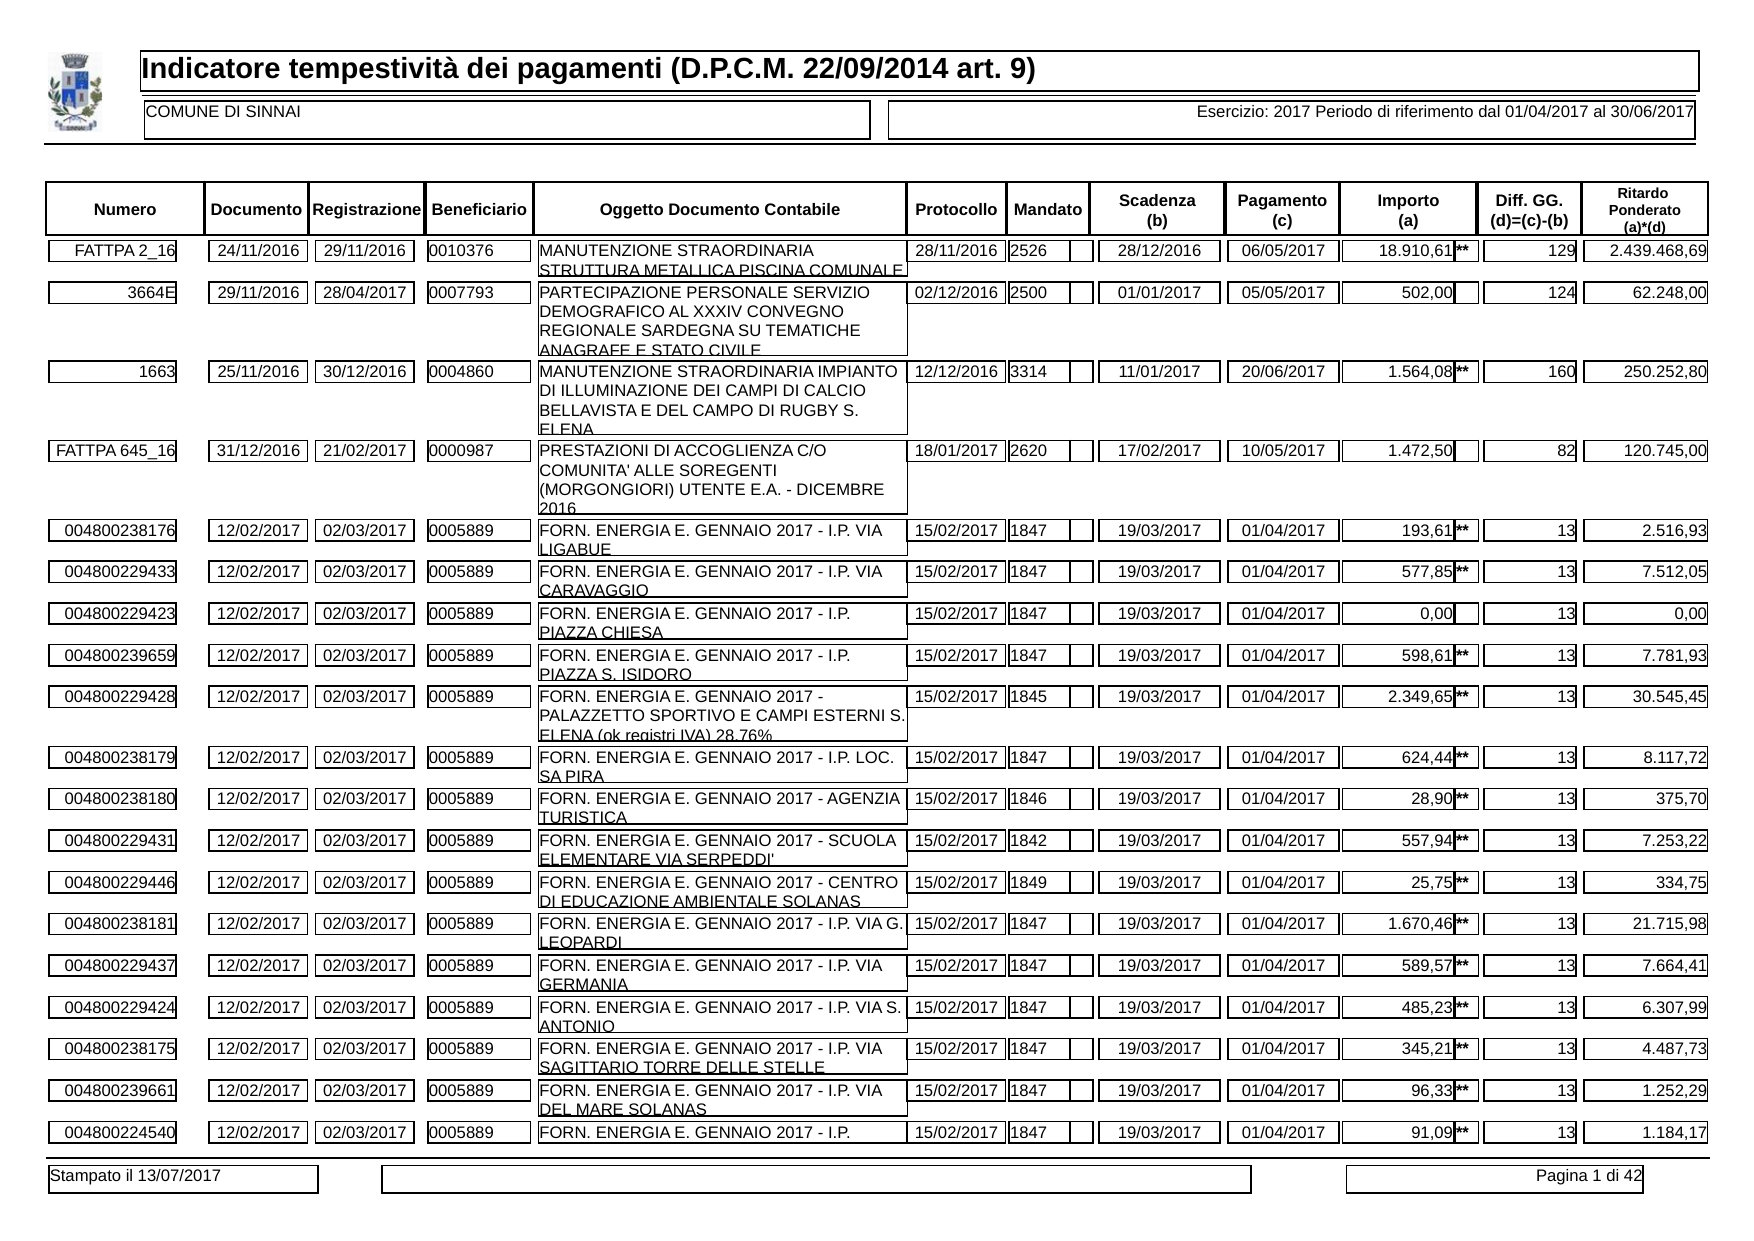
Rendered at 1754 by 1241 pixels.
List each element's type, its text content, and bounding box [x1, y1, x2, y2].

text 01/04/2017 [1229, 520, 1338, 539]
text 004800238179 [50, 747, 175, 767]
text 0005889 [429, 687, 530, 706]
text 13 [1485, 789, 1575, 808]
text 15/02/2017 [908, 997, 1005, 1017]
text 31/12/2016 [210, 441, 307, 460]
text ** [1456, 956, 1478, 975]
text 01/04/2017 [1229, 1039, 1338, 1058]
text 18.910,61 [1343, 241, 1453, 260]
text 004800238176 [50, 520, 175, 539]
text 0005889 [429, 645, 530, 664]
text Numero [47, 199, 203, 219]
text 0,00 [1343, 604, 1453, 623]
text 0005889 [429, 914, 530, 933]
text FORN. ENERGIA E. GENNAIO 2017 - I.P. VIA DEL MARE SOLANAS [539, 1081, 907, 1115]
text 15/02/2017 [908, 747, 1005, 767]
text MANUTENZIONE STRAORDINARIA IMPIANTO DI ILLUMINAZIONE DEI CAMPI DI CALCIO BELLAVISTA E DEL CAMPO DI RUGBY S. ELENA [539, 362, 907, 434]
text Scadenza (b) [1091, 191, 1223, 229]
text 15/02/2017 [908, 1122, 1005, 1142]
text 01/04/2017 [1229, 687, 1338, 706]
text 01/04/2017 [1229, 997, 1338, 1017]
text 02/03/2017 [316, 831, 413, 850]
text 2620 [1010, 441, 1069, 460]
text FATTPA 645_16 [50, 441, 175, 460]
text 13 [1485, 1122, 1575, 1142]
text 13 [1485, 914, 1575, 933]
text 12/02/2017 [210, 604, 307, 623]
text 1.184,17 [1585, 1122, 1707, 1142]
text 15/02/2017 [908, 604, 1005, 623]
text 004800229433 [50, 562, 175, 581]
text 20/06/2017 [1229, 362, 1338, 381]
text 01/04/2017 [1229, 747, 1338, 767]
text 28,90 [1343, 789, 1453, 808]
text 004800229428 [50, 687, 175, 706]
text 0005889 [429, 997, 530, 1017]
text 01/04/2017 [1229, 604, 1338, 623]
text 19/03/2017 [1100, 687, 1219, 706]
text 0010376 [429, 241, 530, 260]
text 589,57 [1343, 956, 1453, 975]
text 0005889 [429, 789, 530, 808]
text 0005889 [429, 604, 530, 623]
text 0005889 [429, 831, 530, 850]
text 15/02/2017 [908, 956, 1005, 975]
text 12/02/2017 [210, 789, 307, 808]
text 91,09 [1343, 1122, 1453, 1142]
text 0004860 [429, 362, 530, 381]
text Ritardo Ponderato (a)*(d) [1583, 185, 1707, 234]
text 1847 [1010, 747, 1069, 767]
text MANUTENZIONE STRAORDINARIA STRUTTURA METALLICA PISCINA COMUNALE [539, 241, 907, 275]
text 17/02/2017 [1100, 441, 1219, 460]
text Pagamento (c) [1227, 191, 1338, 229]
text 485,23 [1343, 997, 1453, 1017]
text 1847 [1010, 1122, 1069, 1142]
text 13 [1485, 831, 1575, 850]
text Beneficiario [427, 199, 532, 219]
text 12/02/2017 [210, 1081, 307, 1100]
text 1845 [1010, 687, 1069, 706]
text FORN. ENERGIA E. GENNAIO 2017 - I.P. VIA G. LEOPARDI [539, 914, 907, 948]
text 577,85 [1343, 562, 1453, 581]
text 15/02/2017 [908, 914, 1005, 933]
text 1847 [1010, 562, 1069, 581]
text 19/03/2017 [1100, 956, 1219, 975]
text 24/11/2016 [210, 241, 307, 260]
text FORN. ENERGIA E. GENNAIO 2017 - I.P. VIA GERMANIA [539, 956, 907, 990]
text 1663 [50, 362, 175, 381]
text 12/02/2017 [210, 645, 307, 664]
text Stampato il 13/07/2017 [50, 1166, 317, 1185]
text 250.252,80 [1585, 362, 1707, 381]
text 1.252,29 [1585, 1081, 1707, 1100]
text 15/02/2017 [908, 831, 1005, 850]
text 0005889 [429, 1039, 530, 1058]
text 0005889 [429, 956, 530, 975]
text 1847 [1010, 604, 1069, 623]
text Documento [206, 199, 307, 219]
text 15/02/2017 [908, 520, 1005, 539]
text 124 [1485, 283, 1575, 302]
text 0005889 [429, 1122, 530, 1142]
text 0005889 [429, 562, 530, 581]
text 15/02/2017 [908, 687, 1005, 706]
text FORN. ENERGIA E. GENNAIO 2017 - I.P. PIAZZA CHIESA [539, 604, 907, 638]
text ** [1456, 645, 1478, 664]
text 28/11/2016 [908, 241, 1005, 260]
text ** [1456, 914, 1478, 933]
text 19/03/2017 [1100, 645, 1219, 664]
text 19/03/2017 [1100, 789, 1219, 808]
text 004800239659 [50, 645, 175, 664]
text 13 [1485, 520, 1575, 539]
text 7.781,93 [1585, 645, 1707, 664]
text 13 [1485, 604, 1575, 623]
text 1847 [1010, 997, 1069, 1017]
text 345,21 [1343, 1039, 1453, 1058]
text FORN. ENERGIA E. GENNAIO 2017 - I.P. LOC. SA PIRA [539, 747, 907, 782]
text 1.670,46 [1343, 914, 1453, 933]
text 13 [1485, 956, 1575, 975]
text 1846 [1010, 789, 1069, 808]
text 12/02/2017 [210, 747, 307, 767]
text 1847 [1010, 1039, 1069, 1058]
text 19/03/2017 [1100, 520, 1219, 539]
text 01/04/2017 [1229, 789, 1338, 808]
text 129 [1485, 241, 1575, 260]
text PRESTAZIONI DI ACCOGLIENZA C/O COMUNITA' ALLE SOREGENTI (MORGONGIORI) UTENTE E.A. - DICEMBRE 2016 [539, 441, 907, 513]
text 25/11/2016 [210, 362, 307, 381]
text 0005889 [429, 872, 530, 892]
text 02/03/2017 [316, 645, 413, 664]
text ** [1456, 1081, 1478, 1100]
text 15/02/2017 [908, 562, 1005, 581]
text 8.117,72 [1585, 747, 1707, 767]
text 15/02/2017 [908, 1039, 1005, 1058]
text 13 [1485, 1081, 1575, 1100]
text 004800238175 [50, 1039, 175, 1058]
text FORN. ENERGIA E. GENNAIO 2017 - I.P. VIA CARAVAGGIO [539, 562, 907, 596]
text 6.307,99 [1585, 997, 1707, 1017]
text 82 [1485, 441, 1575, 460]
text 19/03/2017 [1100, 604, 1219, 623]
text 0005889 [429, 747, 530, 767]
text FORN. ENERGIA E. GENNAIO 2017 - I.P. VIA SAGITTARIO TORRE DELLE STELLE [539, 1039, 907, 1073]
text 12/02/2017 [210, 914, 307, 933]
text 19/03/2017 [1100, 914, 1219, 933]
text 0005889 [429, 1081, 530, 1100]
text 19/03/2017 [1100, 997, 1219, 1017]
text 01/04/2017 [1229, 872, 1338, 892]
text 120.745,00 [1585, 441, 1707, 460]
text 7.664,41 [1585, 956, 1707, 975]
text Protocollo [908, 199, 1005, 219]
text 0,00 [1585, 604, 1707, 623]
text ** [1456, 872, 1478, 892]
text 004800229437 [50, 956, 175, 975]
text 160 [1485, 362, 1575, 381]
text ** [1456, 562, 1478, 581]
text 02/03/2017 [316, 872, 413, 892]
text Registrazione [310, 199, 423, 219]
text 15/02/2017 [908, 872, 1005, 892]
text 004800239661 [50, 1081, 175, 1100]
text 19/03/2017 [1100, 831, 1219, 850]
text 21/02/2017 [316, 441, 413, 460]
text 13 [1485, 645, 1575, 664]
text ** [1456, 831, 1478, 850]
text 02/03/2017 [316, 1081, 413, 1100]
text 28/12/2016 [1100, 241, 1219, 260]
text 13 [1485, 747, 1575, 767]
text PARTECIPAZIONE PERSONALE SERVIZIO DEMOGRAFICO AL XXXIV CONVEGNO REGIONALE SARDEGNA SU TEMATICHE ANAGRAFE E STATO CIVILE [539, 283, 907, 355]
text 7.512,05 [1585, 562, 1707, 581]
text 12/02/2017 [210, 562, 307, 581]
text 02/03/2017 [316, 604, 413, 623]
text 4.487,73 [1585, 1039, 1707, 1058]
text 02/12/2016 [908, 283, 1005, 302]
text ** [1456, 789, 1478, 808]
text 004800229423 [50, 604, 175, 623]
text 21.715,98 [1585, 914, 1707, 933]
text 502,00 [1343, 283, 1453, 302]
text ** [1456, 1122, 1478, 1142]
text 29/11/2016 [210, 283, 307, 302]
text 0000987 [429, 441, 530, 460]
text 0007793 [429, 283, 530, 302]
text 12/02/2017 [210, 1039, 307, 1058]
text Diff. GG. (d)=(c)-(b) [1479, 191, 1580, 229]
text 15/02/2017 [908, 645, 1005, 664]
text ** [1456, 241, 1478, 260]
text 2526 [1010, 241, 1069, 260]
text FORN. ENERGIA E. GENNAIO 2017 - PALAZZETTO SPORTIVO E CAMPI ESTERNI S. ELENA (ok registri IVA) 28,76% [539, 687, 907, 740]
text 01/04/2017 [1229, 1081, 1338, 1100]
text FORN. ENERGIA E. GENNAIO 2017 - I.P. [539, 1122, 906, 1142]
text 0005889 [429, 520, 530, 539]
text 12/12/2016 [908, 362, 1005, 381]
text 2.349,65 [1343, 687, 1453, 706]
text 01/04/2017 [1229, 645, 1338, 664]
text 1847 [1010, 520, 1069, 539]
text 598,61 [1343, 645, 1453, 664]
text 2.439.468,69 [1585, 241, 1707, 260]
text 1.472,50 [1343, 441, 1453, 460]
text FORN. ENERGIA E. GENNAIO 2017 - I.P. PIAZZA S. ISIDORO [539, 645, 907, 680]
text 7.253,22 [1585, 831, 1707, 850]
text 62.248,00 [1585, 283, 1707, 302]
text 13 [1485, 1039, 1575, 1058]
text 12/02/2017 [210, 997, 307, 1017]
text COMUNE DI SINNAI [145, 102, 869, 121]
text 13 [1485, 997, 1575, 1017]
text ** [1456, 362, 1478, 381]
text 19/03/2017 [1100, 1122, 1219, 1142]
text FORN. ENERGIA E. GENNAIO 2017 - I.P. VIA LIGABUE [539, 520, 907, 555]
picture [47, 52, 103, 132]
text 30/12/2016 [316, 362, 413, 381]
text 01/04/2017 [1229, 914, 1338, 933]
text 004800229431 [50, 831, 175, 850]
text 10/05/2017 [1229, 441, 1338, 460]
text 02/03/2017 [316, 956, 413, 975]
text ** [1456, 747, 1478, 767]
text 13 [1485, 872, 1575, 892]
text 01/04/2017 [1229, 831, 1338, 850]
text 02/03/2017 [316, 520, 413, 539]
text 193,61 [1343, 520, 1453, 539]
text 28/04/2017 [316, 283, 413, 302]
text 004800229446 [50, 872, 175, 892]
text 15/02/2017 [908, 789, 1005, 808]
text Mandato [1008, 199, 1088, 219]
text 3664E [50, 283, 175, 302]
text 02/03/2017 [316, 997, 413, 1017]
text 29/11/2016 [316, 241, 413, 260]
text 12/02/2017 [210, 956, 307, 975]
text 004800229424 [50, 997, 175, 1017]
text 01/01/2017 [1100, 283, 1219, 302]
text Pagina 1 di 42 [1347, 1166, 1642, 1185]
text 004800238180 [50, 789, 175, 808]
text 30.545,45 [1585, 687, 1707, 706]
text 12/02/2017 [210, 1122, 307, 1142]
text 02/03/2017 [316, 687, 413, 706]
text 12/02/2017 [210, 687, 307, 706]
text 01/04/2017 [1229, 956, 1338, 975]
text 19/03/2017 [1100, 872, 1219, 892]
text FORN. ENERGIA E. GENNAIO 2017 - CENTRO DI EDUCAZIONE AMBIENTALE SOLANAS [539, 872, 907, 907]
text Oggetto Documento Contabile [535, 199, 905, 219]
text 01/04/2017 [1229, 562, 1338, 581]
text 25,75 [1343, 872, 1453, 892]
text 01/04/2017 [1229, 1122, 1338, 1142]
text 004800224540 [50, 1122, 175, 1142]
text 12/02/2017 [210, 520, 307, 539]
text 12/02/2017 [210, 831, 307, 850]
text 02/03/2017 [316, 1122, 413, 1142]
text 19/03/2017 [1100, 747, 1219, 767]
text 2500 [1010, 283, 1069, 302]
text 624,44 [1343, 747, 1453, 767]
text ** [1456, 520, 1478, 539]
text 02/03/2017 [316, 747, 413, 767]
text 02/03/2017 [316, 562, 413, 581]
text Importo (a) [1341, 191, 1475, 229]
text 06/05/2017 [1229, 241, 1338, 260]
text 1842 [1010, 831, 1069, 850]
text 02/03/2017 [316, 789, 413, 808]
text 19/03/2017 [1100, 1039, 1219, 1058]
text 02/03/2017 [316, 1039, 413, 1058]
text 334,75 [1585, 872, 1707, 892]
text 2.516,93 [1585, 520, 1707, 539]
text 11/01/2017 [1100, 362, 1219, 381]
text 004800238181 [50, 914, 175, 933]
text 1849 [1010, 872, 1069, 892]
text 557,94 [1343, 831, 1453, 850]
text 13 [1485, 687, 1575, 706]
text 15/02/2017 [908, 1081, 1005, 1100]
text 3314 [1010, 362, 1069, 381]
text ** [1456, 997, 1478, 1017]
text 19/03/2017 [1100, 562, 1219, 581]
text 96,33 [1343, 1081, 1453, 1100]
text 375,70 [1585, 789, 1707, 808]
text FORN. ENERGIA E. GENNAIO 2017 - AGENZIA TURISTICA [539, 789, 907, 823]
text 02/03/2017 [316, 914, 413, 933]
text FORN. ENERGIA E. GENNAIO 2017 - I.P. VIA S. ANTONIO [539, 997, 907, 1032]
text Esercizio: 2017 Periodo di riferimento dal 01/04/2017 al 30/06/2017 [889, 102, 1694, 121]
text 13 [1485, 562, 1575, 581]
text ** [1456, 687, 1478, 706]
text 1.564,08 [1343, 362, 1453, 381]
text 1847 [1010, 914, 1069, 933]
text 12/02/2017 [210, 872, 307, 892]
text 19/03/2017 [1100, 1081, 1219, 1100]
text 1847 [1010, 956, 1069, 975]
text 1847 [1010, 645, 1069, 664]
text ** [1456, 1039, 1478, 1058]
text FATTPA 2_16 [50, 241, 175, 260]
text 05/05/2017 [1229, 283, 1338, 302]
text 18/01/2017 [908, 441, 1005, 460]
text 1847 [1010, 1081, 1069, 1100]
text FORN. ENERGIA E. GENNAIO 2017 - SCUOLA ELEMENTARE VIA SERPEDDI' [539, 831, 907, 865]
text Indicatore tempestività dei pagamenti (D.P.C.M. 22/09/2014 art. 9) [141, 52, 1698, 85]
